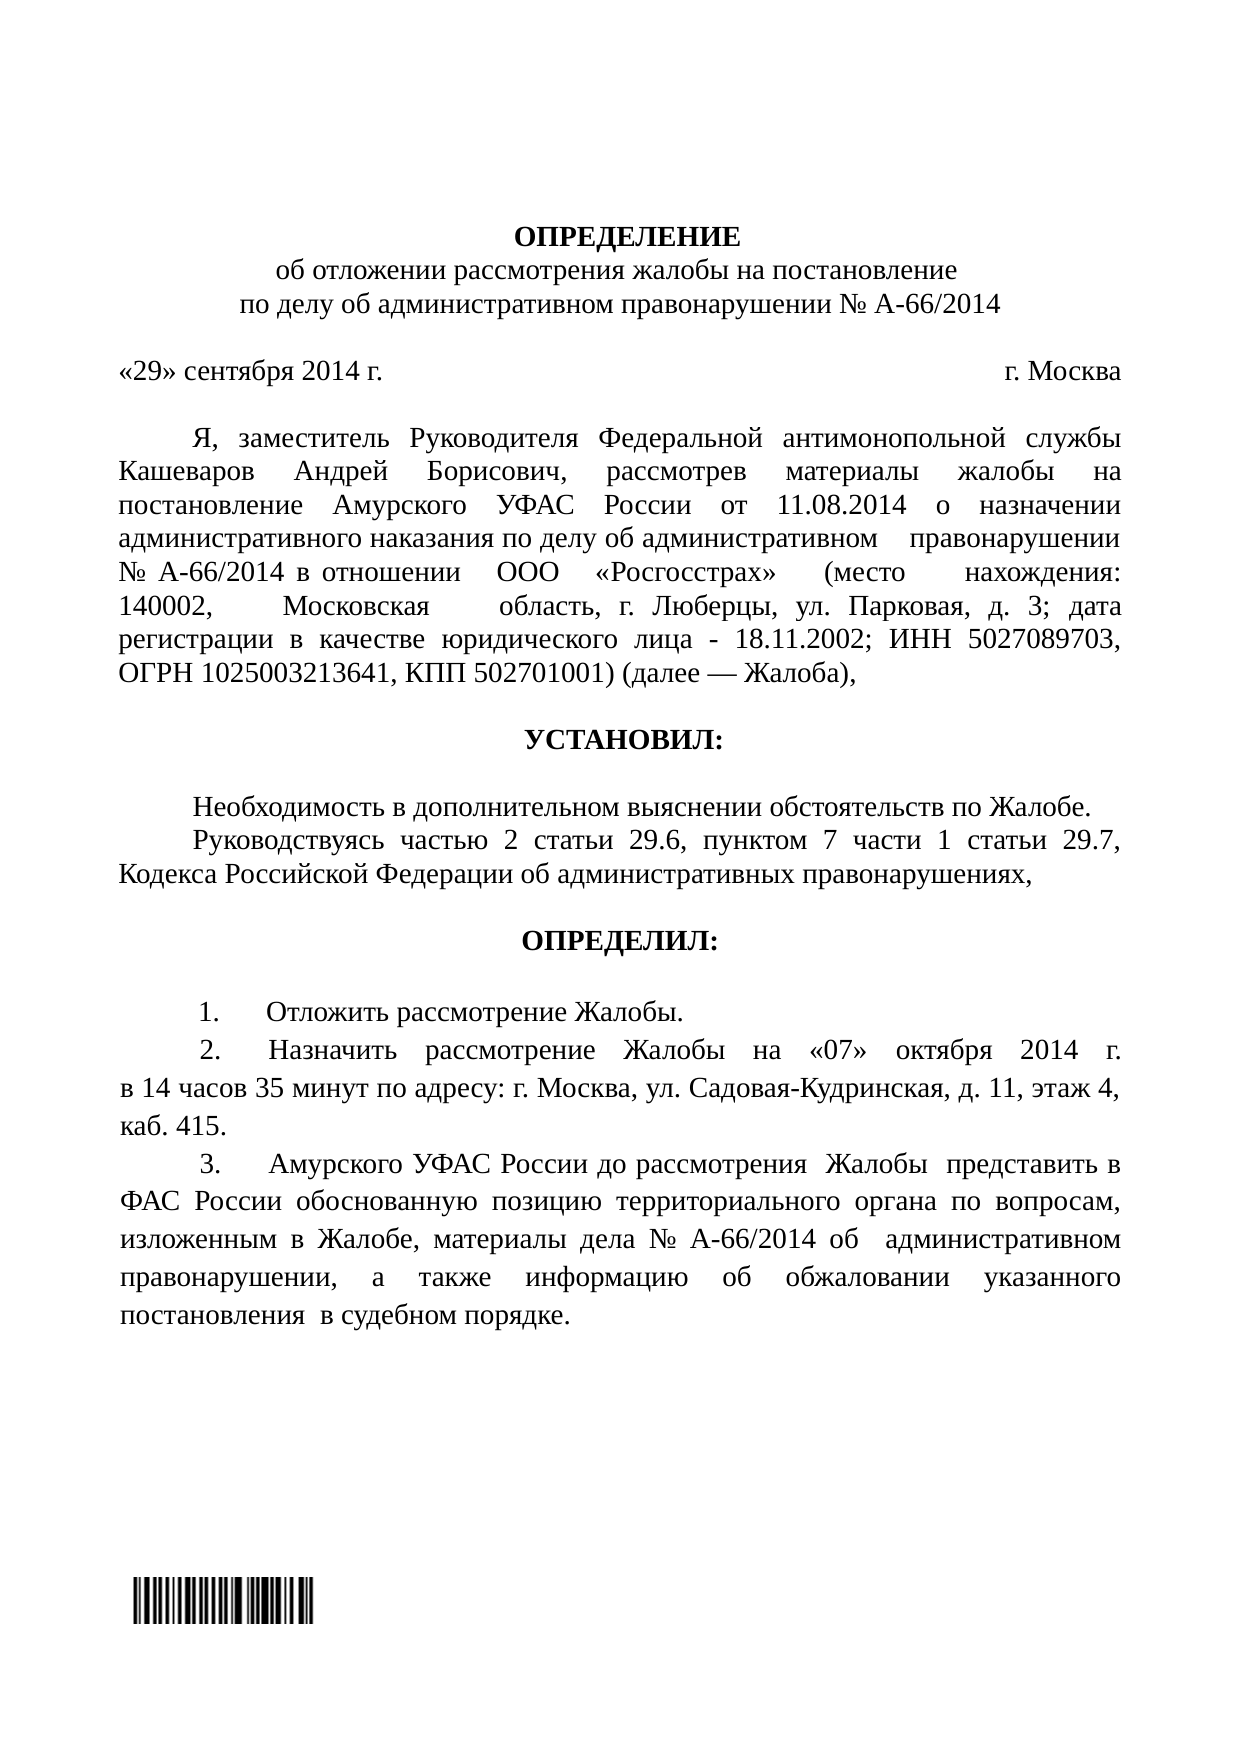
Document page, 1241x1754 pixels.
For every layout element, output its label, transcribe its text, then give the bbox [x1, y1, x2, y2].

text об отложении рассмотрения жалобы на постановление [118, 252, 1122, 286]
text 1. Отложить рассмотрение Жалобы. [118, 990, 1122, 1028]
picture [118, 1577, 331, 1624]
text по делу об административном правонарушении № А-66/2014 [118, 286, 1122, 319]
list Амурского УФАС России до рассмотрения Жалобы представить в ФАС России обоснованную позицию территориального органа по вопросам, изложенным в Жалобе, материалы дела № А-66/2014 об административном правонарушении, а также информацию об обжаловании указанного постановления в судебном порядке. [120, 1141, 1122, 1331]
text ОПРЕДЕЛИЛ: [118, 923, 1122, 957]
text «29» сентября 2014 г. г. Москва [118, 353, 1122, 386]
text ОПРЕДЕЛЕНИЕ [118, 219, 1122, 252]
text УСТАНОВИЛ: [118, 722, 1122, 755]
text Необходимость в дополнительном выяснении обстоятельств по Жалобе. [118, 789, 1122, 822]
text Руководствуясь частью 2 статьи 29.6, пунктом 7 части 1 статьи 29.7, Кодекса Российской Федерации об административных правонарушениях, [118, 822, 1122, 889]
list Назначить рассмотрение Жалобы на «07» октября 2014 г. в 14 часов 35 минут по адресу: г. Москва, ул. Садовая-Кудринская, д. 11, этаж 4, каб. 415. [120, 1028, 1122, 1141]
text Я, заместитель Руководителя Федеральной антимонопольной службы Кашеваров Андрей Борисович, рассмотрев материалы жалобы на постановление Амурского УФАС России от 11.08.2014 о назначении административного наказания по делу об административном правонарушении № А-66/2014 в отношении ООО «Росгосстрах» (место нахождения: 140002, Московская область, г. Люберцы, ул. Парковая, д. 3; дата регистрации в качестве юридического лица - 18.11.2002; ИНН 5027089703, ОГРН 1025003213641, КПП 502701001) (далее — Жалоба), [118, 420, 1122, 688]
